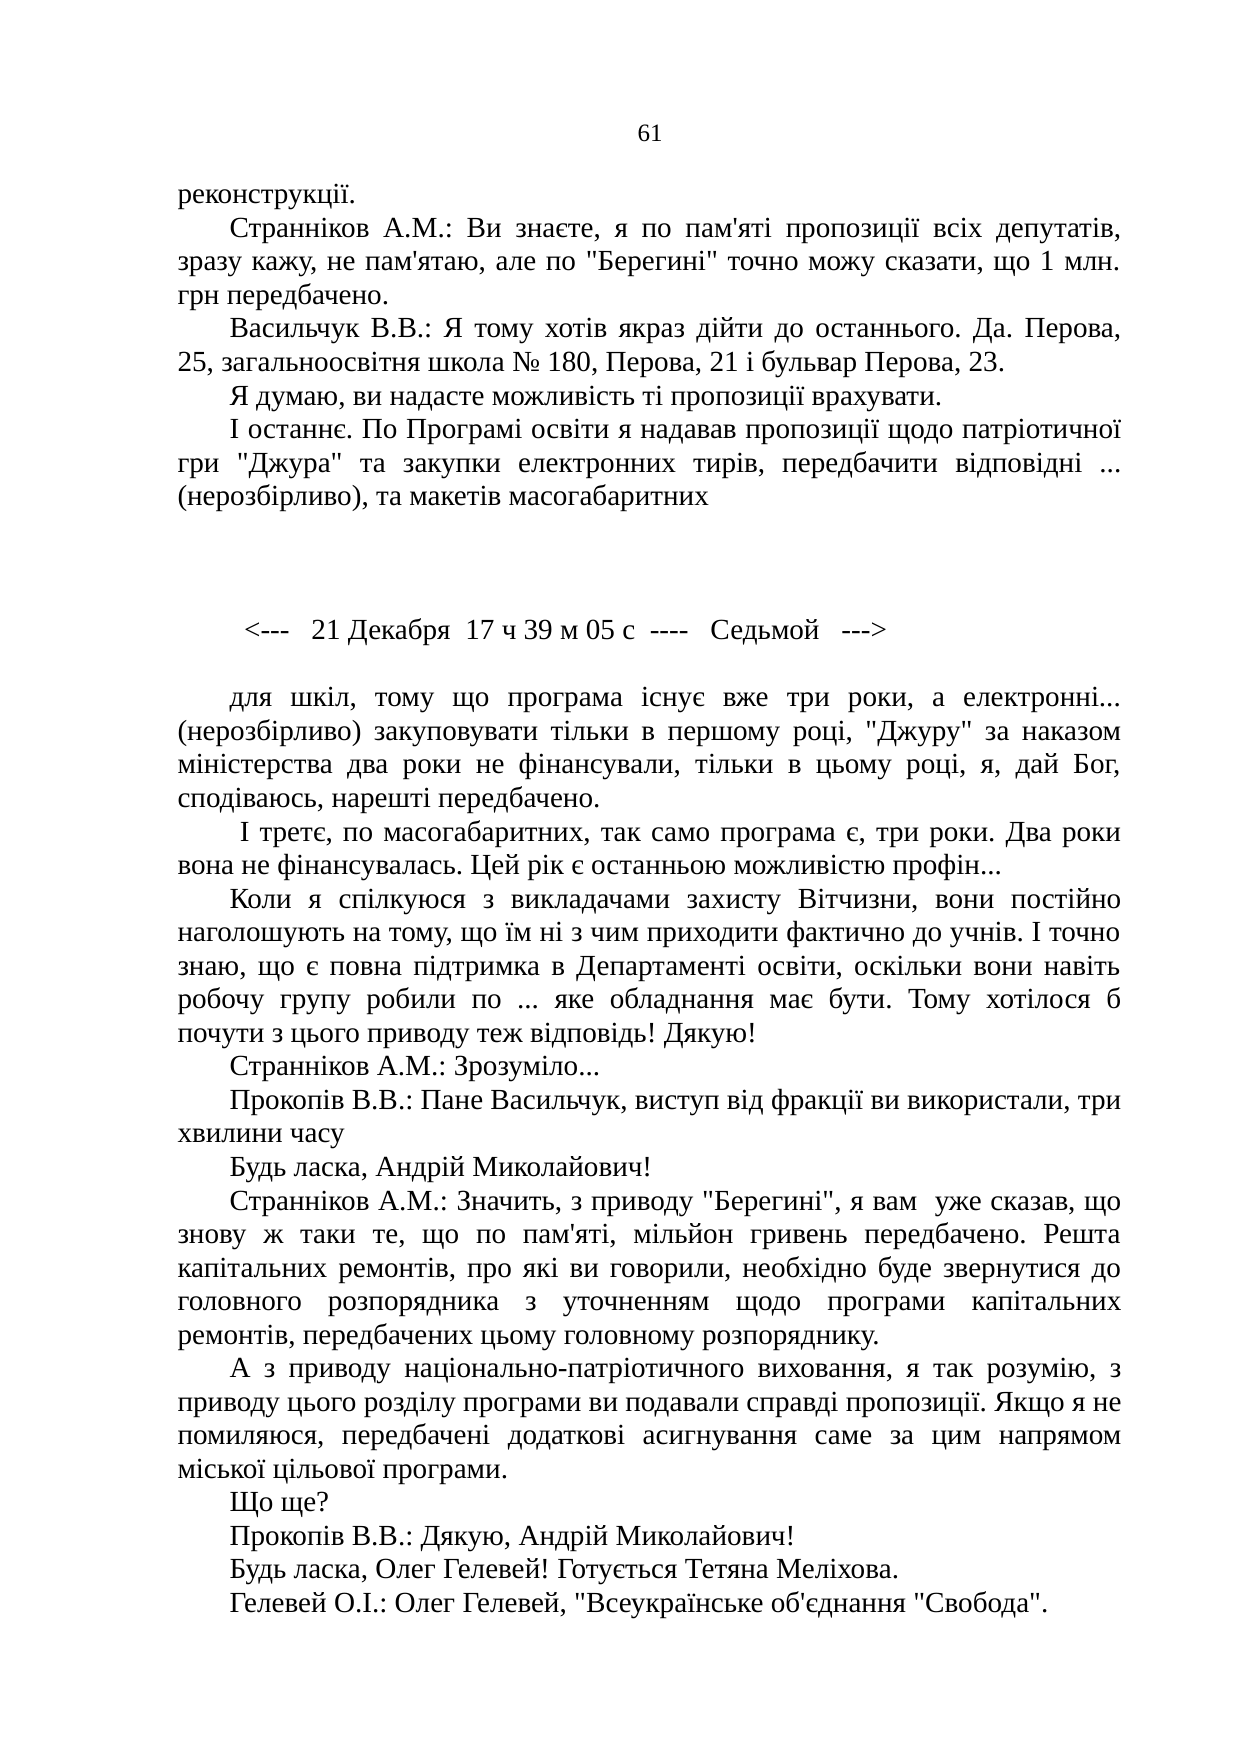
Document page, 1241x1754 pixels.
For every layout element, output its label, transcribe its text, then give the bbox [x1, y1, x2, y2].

text Будь ласка, Андрій Миколайович! [177, 1149, 1122, 1183]
text Що ще? [177, 1484, 1122, 1518]
text для шкіл, тому що програма існує вже три роки, а електронні...(нерозбірливо) закуповувати тільки в першому році, "Джуру" за наказом міністерства два роки не фінансували, тільки в цьому році, я, дай Бог, сподіваюсь, нарешті передбачено. [177, 679, 1122, 814]
text Странніков А.М.: Зрозуміло... [177, 1048, 1122, 1082]
text І третє, по масогабаритних, так само програма є, три роки. Два роки вона не фінансувалась. Цей рік є останньою можливістю профін... [177, 814, 1122, 881]
text Васильчук В.В.: Я тому хотів якраз дійти до останнього. Да. Перова, 25, загальноосвітня школа № 180, Перова, 21 і бульвар Перова, 23. [177, 311, 1122, 378]
text Прокопів В.В.: Пане Васильчук, виступ від фракції ви використали, три хвилини часу [177, 1082, 1122, 1149]
text Странніков А.М.: Ви знаєте, я по пам'яті пропозиції всіх депутатів, зразу кажу, не пам'ятаю, але по "Берегині" точно можу сказати, що 1 млн. грн передбачено. [177, 210, 1122, 311]
text А з приводу національно-патріотичного виховання, я так розумію, з приводу цього розділу програми ви подавали справді пропозиції. Якщо я не помиляюся, передбачені додаткові асигнування саме за цим напрямом міської цільової програми. [177, 1350, 1122, 1484]
text Я думаю, ви надасте можливість ті пропозиції врахувати. [177, 378, 1122, 411]
text Гелевей О.І.: Олег Гелевей, "Всеукраїнське об'єднання "Свобода". [177, 1585, 1122, 1619]
text Будь ласка, Олег Гелевей! Готується Тетяна Меліхова. [177, 1552, 1122, 1585]
text Прокопів В.В.: Дякую, Андрій Миколайович! [177, 1518, 1122, 1552]
text Коли я спілкуюся з викладачами захисту Вітчизни, вони постійно наголошують на тому, що їм ні з чим приходити фактично до учнів. І точно знаю, що є повна підтримка в Департаменті освіти, оскільки вони навіть робочу групу робили по ... яке обладнання має бути. Тому хотілося б почути з цього приводу теж відповідь! Дякую! [177, 881, 1122, 1048]
text <--- 21 Декабря 17 ч 39 м 05 с ---- Седьмой ---> [177, 612, 1122, 646]
text І останнє. По Програмі освіти я надавав пропозиції щодо патріотичної гри "Джура" та закупки електронних тирів, передбачити відповідні ... (нерозбірливо), та макетів масогабаритних [177, 411, 1122, 512]
text реконструкції. [177, 176, 1122, 210]
text Странніков А.М.: Значить, з приводу "Берегині", я вам уже сказав, що знову ж таки те, що по пам'яті, мільйон гривень передбачено. Решта капітальних ремонтів, про які ви говорили, необхідно буде звернутися до головного розпорядника з уточненням щодо програми капітальних ремонтів, передбачених цьому головному розпоряднику. [177, 1183, 1122, 1350]
